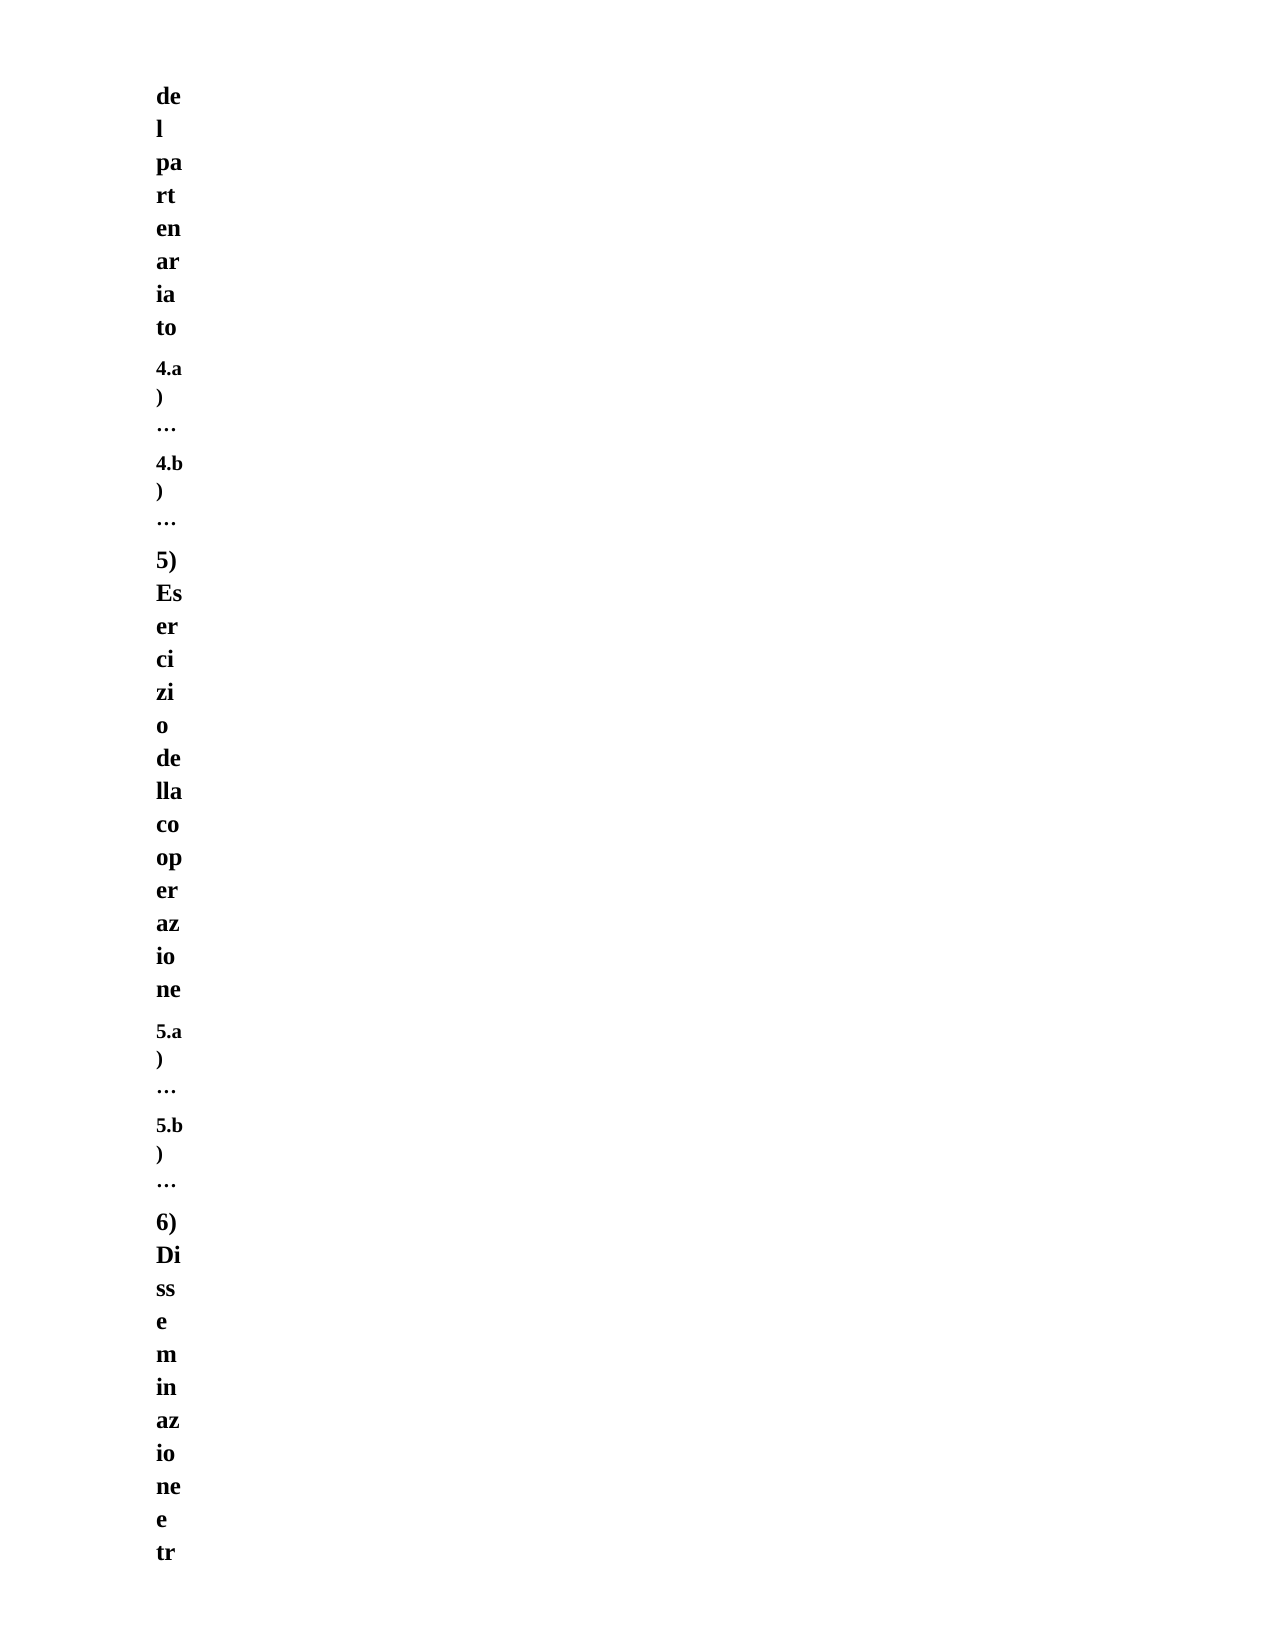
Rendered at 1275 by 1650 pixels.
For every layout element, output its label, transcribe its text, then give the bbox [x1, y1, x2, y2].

table_cell [852, 75, 891, 351]
table_cell [384, 1013, 423, 1107]
table_cell [306, 1107, 345, 1201]
table_cell [930, 1201, 969, 1572]
table_cell [267, 75, 306, 351]
table_cell [774, 1107, 813, 1201]
table_cell [462, 351, 501, 445]
table_cell [345, 1201, 384, 1572]
table_cell [423, 539, 462, 1013]
table_cell 4.a) … [150, 351, 189, 445]
table_cell [1086, 1013, 1125, 1107]
table_cell [930, 1013, 969, 1107]
table_cell [735, 351, 774, 445]
table_cell [852, 1107, 891, 1201]
table_cell [813, 539, 852, 1013]
table_cell [267, 351, 306, 445]
table_cell [618, 445, 657, 539]
table_cell [696, 1201, 735, 1572]
table_cell [540, 1013, 579, 1107]
table_cell [1047, 1013, 1086, 1107]
table_cell [1047, 1107, 1086, 1201]
table_cell [1086, 1107, 1125, 1201]
table_cell [969, 351, 1008, 445]
table_cell [969, 1107, 1008, 1201]
table_cell [579, 1107, 618, 1201]
table_cell [969, 75, 1008, 351]
table_cell [501, 1013, 540, 1107]
table_cell [774, 1013, 813, 1107]
table_cell [540, 539, 579, 1013]
table_cell [423, 1201, 462, 1572]
table_cell [774, 75, 813, 351]
table_cell [891, 1107, 930, 1201]
table_cell [735, 445, 774, 539]
table_cell [345, 1107, 384, 1201]
table_cell [969, 1013, 1008, 1107]
table_cell [1008, 75, 1047, 351]
table_cell [1008, 539, 1047, 1013]
table_cell 5) Esercizio della cooperazione [150, 539, 189, 1013]
table_cell [423, 1107, 462, 1201]
table_cell [423, 1013, 462, 1107]
table_cell [189, 539, 228, 1013]
table_cell [618, 1201, 657, 1572]
table_cell [930, 351, 969, 445]
table_cell [579, 1201, 618, 1572]
table_cell [579, 75, 618, 351]
table_cell [618, 75, 657, 351]
table_cell [696, 445, 735, 539]
table_cell [462, 445, 501, 539]
table_cell [501, 351, 540, 445]
table_cell [852, 1201, 891, 1572]
table_cell [345, 351, 384, 445]
table_cell 5.b) … [150, 1107, 189, 1201]
table_cell [267, 1013, 306, 1107]
table_cell [735, 1013, 774, 1107]
table_cell [774, 539, 813, 1013]
table_cell 6) Disseminazione e tr [150, 1201, 189, 1572]
table_cell [813, 351, 852, 445]
table_cell [813, 1107, 852, 1201]
table_cell [345, 539, 384, 1013]
table_cell [540, 75, 579, 351]
table_cell [657, 1013, 696, 1107]
table_cell [813, 1201, 852, 1572]
table_cell [813, 75, 852, 351]
table_cell [1008, 445, 1047, 539]
table_cell [228, 351, 267, 445]
table_cell [579, 445, 618, 539]
table_cell [540, 1201, 579, 1572]
table_cell [306, 445, 345, 539]
table_cell [1008, 1107, 1047, 1201]
table_cell [384, 351, 423, 445]
table_cell [189, 1201, 228, 1572]
table_cell [774, 351, 813, 445]
table_cell [384, 75, 423, 351]
table_cell [891, 1013, 930, 1107]
table_cell [696, 1107, 735, 1201]
table_cell [384, 1201, 423, 1572]
table_cell [501, 445, 540, 539]
table_cell [228, 445, 267, 539]
table_cell [891, 1201, 930, 1572]
table_cell [618, 1107, 657, 1201]
table_cell [384, 445, 423, 539]
table_cell [774, 445, 813, 539]
table_cell [813, 1013, 852, 1107]
table_cell [1047, 445, 1086, 539]
table_cell 4.b) … [150, 445, 189, 539]
table_cell [189, 351, 228, 445]
table_cell [852, 351, 891, 445]
table_cell [969, 539, 1008, 1013]
table_cell [696, 539, 735, 1013]
table_cell [696, 75, 735, 351]
table_cell [891, 539, 930, 1013]
table_cell [501, 1201, 540, 1572]
table_cell [267, 1201, 306, 1572]
table_cell [540, 1107, 579, 1201]
table_cell [891, 75, 930, 351]
table_cell [735, 75, 774, 351]
table_cell [267, 445, 306, 539]
table_cell [1047, 539, 1086, 1013]
table_cell [696, 351, 735, 445]
table_cell [462, 1107, 501, 1201]
table_cell [930, 445, 969, 539]
table_cell [1047, 1201, 1086, 1572]
table_cell [267, 1107, 306, 1201]
table_cell [384, 1107, 423, 1201]
table_cell [813, 445, 852, 539]
table_cell [852, 1013, 891, 1107]
table_cell [189, 1107, 228, 1201]
table_cell [462, 75, 501, 351]
table_cell [1047, 75, 1086, 351]
table_cell [969, 445, 1008, 539]
table_cell [306, 539, 345, 1013]
table_cell [1008, 351, 1047, 445]
table_cell [423, 75, 462, 351]
table_cell [189, 1013, 228, 1107]
table_cell [1008, 1201, 1047, 1572]
table_cell [657, 445, 696, 539]
table_cell [189, 75, 228, 351]
table_cell [696, 1013, 735, 1107]
table_cell [423, 351, 462, 445]
table_cell [1008, 1013, 1047, 1107]
table_cell [891, 445, 930, 539]
table_cell [579, 539, 618, 1013]
table_cell [306, 75, 345, 351]
table_cell [657, 1107, 696, 1201]
table_cell [228, 539, 267, 1013]
table_cell [1086, 75, 1125, 351]
table_cell [228, 75, 267, 351]
table_cell [501, 1107, 540, 1201]
table_cell [228, 1013, 267, 1107]
table_cell [618, 351, 657, 445]
table_cell [540, 445, 579, 539]
table_cell [774, 1201, 813, 1572]
table_cell [306, 1013, 345, 1107]
table_cell [657, 1201, 696, 1572]
table_cell [618, 1013, 657, 1107]
table_cell [579, 351, 618, 445]
table_cell [501, 539, 540, 1013]
table_cell [462, 1201, 501, 1572]
table_cell [345, 445, 384, 539]
table_cell [189, 445, 228, 539]
table_cell [462, 1013, 501, 1107]
table_cell [1086, 351, 1125, 445]
table_cell [657, 539, 696, 1013]
table_cell [930, 75, 969, 351]
table_cell [345, 1013, 384, 1107]
table_cell [228, 1107, 267, 1201]
table_cell [852, 445, 891, 539]
table_cell [1047, 351, 1086, 445]
table_cell [462, 539, 501, 1013]
table_cell [891, 351, 930, 445]
table_cell [1086, 445, 1125, 539]
table_cell [618, 539, 657, 1013]
table_cell del partenariato [150, 75, 189, 351]
table_cell [735, 1201, 774, 1572]
table_cell [345, 75, 384, 351]
table_cell [423, 445, 462, 539]
table_cell [735, 1107, 774, 1201]
table_cell [930, 1107, 969, 1201]
table_cell [969, 1201, 1008, 1572]
table_cell [540, 351, 579, 445]
table_cell [579, 1013, 618, 1107]
table_cell [930, 539, 969, 1013]
table_cell [384, 539, 423, 1013]
table_cell [657, 351, 696, 445]
table_cell [1086, 1201, 1125, 1572]
table_cell [306, 351, 345, 445]
table_cell [306, 1201, 345, 1572]
table_cell [228, 1201, 267, 1572]
table_cell [852, 539, 891, 1013]
table_cell [267, 539, 306, 1013]
table_cell [501, 75, 540, 351]
table_cell [657, 75, 696, 351]
table_cell [1086, 539, 1125, 1013]
table_cell 5.a) … [150, 1013, 189, 1107]
table_cell [735, 539, 774, 1013]
